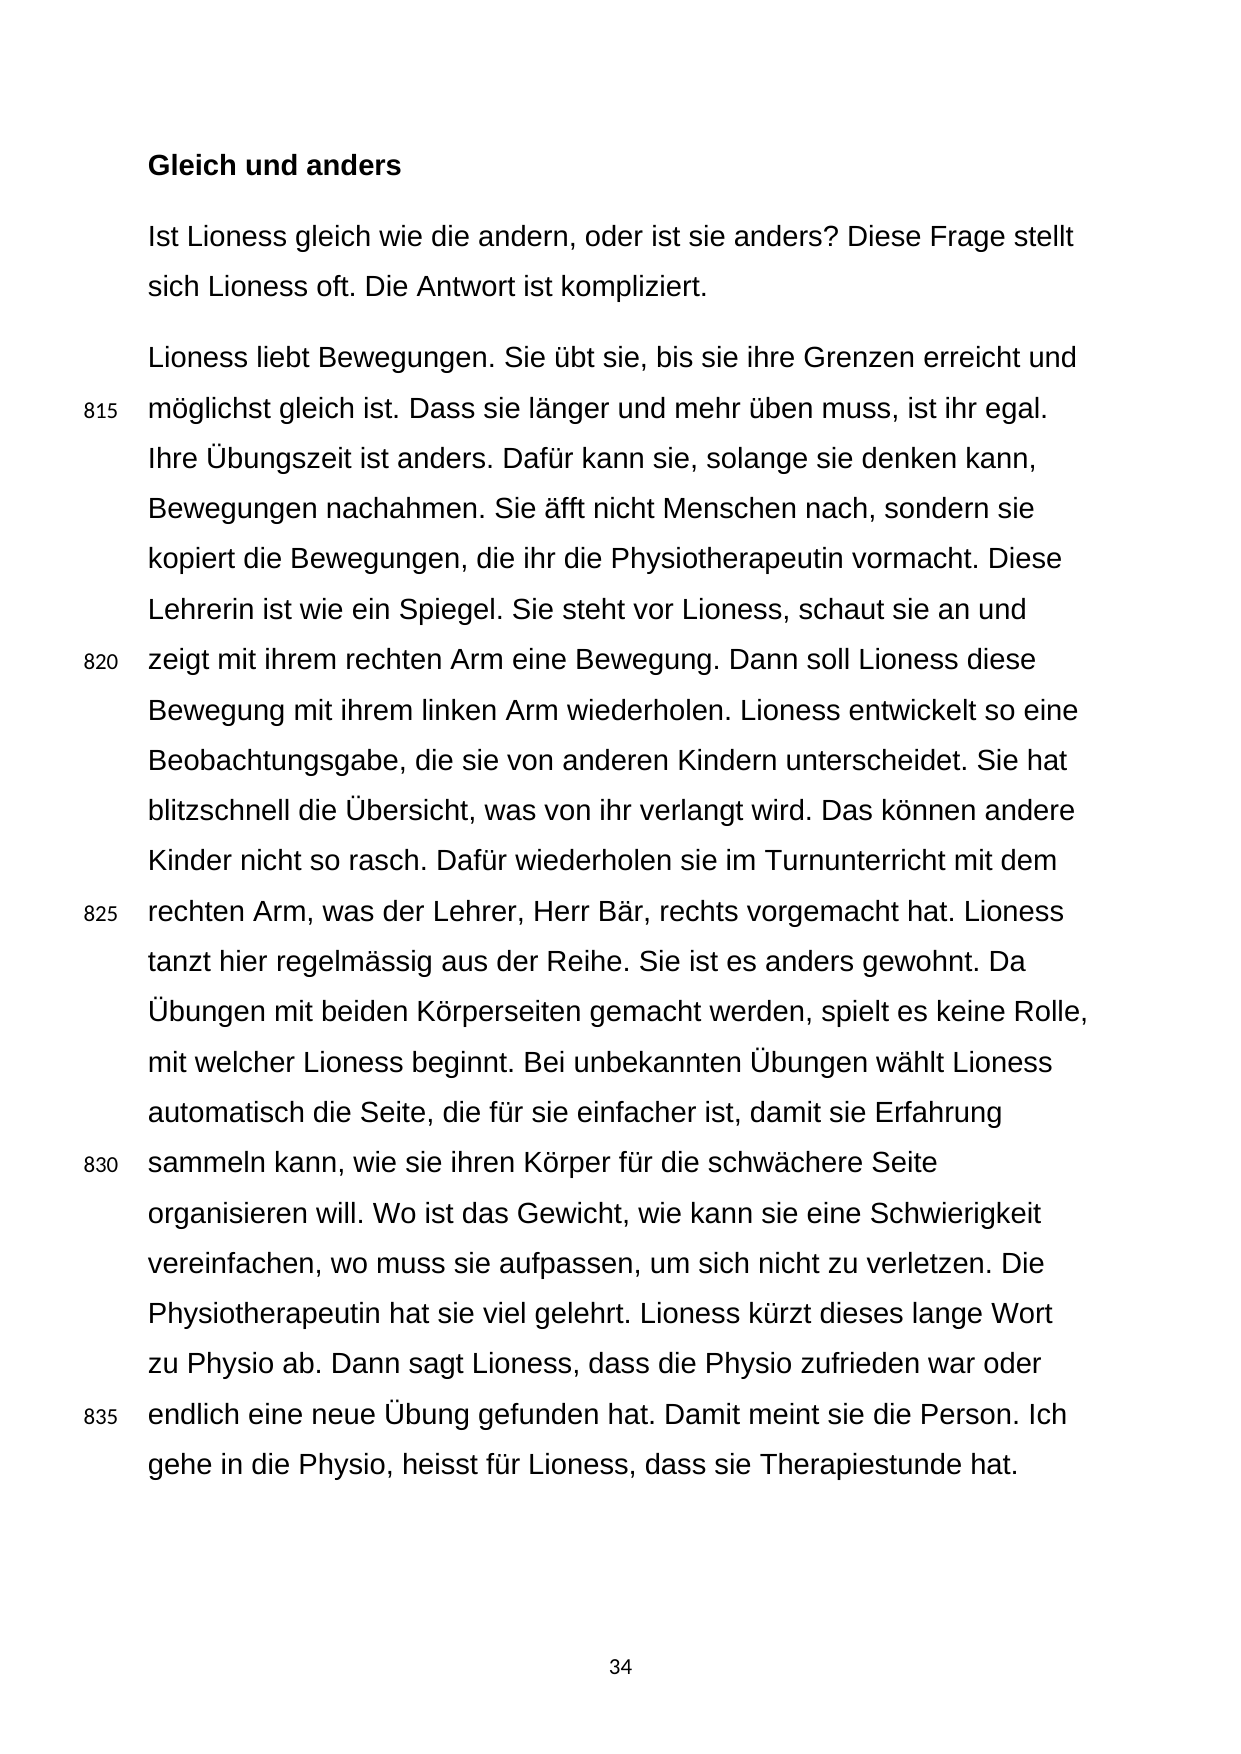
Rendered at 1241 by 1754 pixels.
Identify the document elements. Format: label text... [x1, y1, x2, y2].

text Ist Lioness gleich wie die andern, oder ist sie anders? Diese Frage stellt sich Lioness oft. Die Antwort ist kompliziert. [148, 219, 1092, 303]
text Gleich und anders [148, 148, 1092, 181]
text Lioness liebt Bewegungen. Sie übt sie, bis sie ihre Grenzen erreicht und möglichst gleich ist. Dass sie länger und mehr üben muss, ist ihr egal. Ihre Übungszeit ist anders. Dafür kann sie, solange sie denken kann, Bewegungen nachahmen. Sie äfft nicht Menschen nach, sondern sie kopiert die Bewegungen, die ihr die Physiotherapeutin vormacht. Diese Lehrerin ist wie ein Spiegel. Sie steht vor Lioness, schaut sie an und zeigt mit ihrem rechten Arm eine Bewegung. Dann soll Lioness diese Bewegung mit ihrem linken Arm wiederholen. Lioness entwickelt so eine Beobachtungsgabe, die sie von anderen Kindern unterscheidet. Sie hat blitzschnell die Übersicht, was von ihr verlangt wird. Das können andere Kinder nicht so rasch. Dafür wiederholen sie im Turnunterricht mit dem rechten Arm, was der Lehrer, Herr Bär, rechts vorgemacht hat. Lioness tanzt hier regelmässig aus der Reihe. Sie ist es anders gewohnt. Da Übungen mit beiden Körperseiten gemacht werden, spielt es keine Rolle, mit welcher Lioness beginnt. Bei unbekannten Übungen wählt Lioness automatisch die Seite, die für sie einfacher ist, damit sie Erfahrung sammeln kann, wie sie ihren Körper für die schwächere Seite organisieren will. Wo ist das Gewicht, wie kann sie eine Schwierigkeit vereinfachen, wo muss sie aufpassen, um sich nicht zu verletzen. Die Physiotherapeutin hat sie viel gelehrt. Lioness kürzt dieses lange Wort zu Physio ab. Dann sagt Lioness, dass die Physio zufrieden war oder endlich eine neue Übung gefunden hat. Damit meint sie die Person. Ich gehe in die Physio, heisst für Lioness, dass sie Therapiestunde hat. [148, 340, 1092, 1481]
